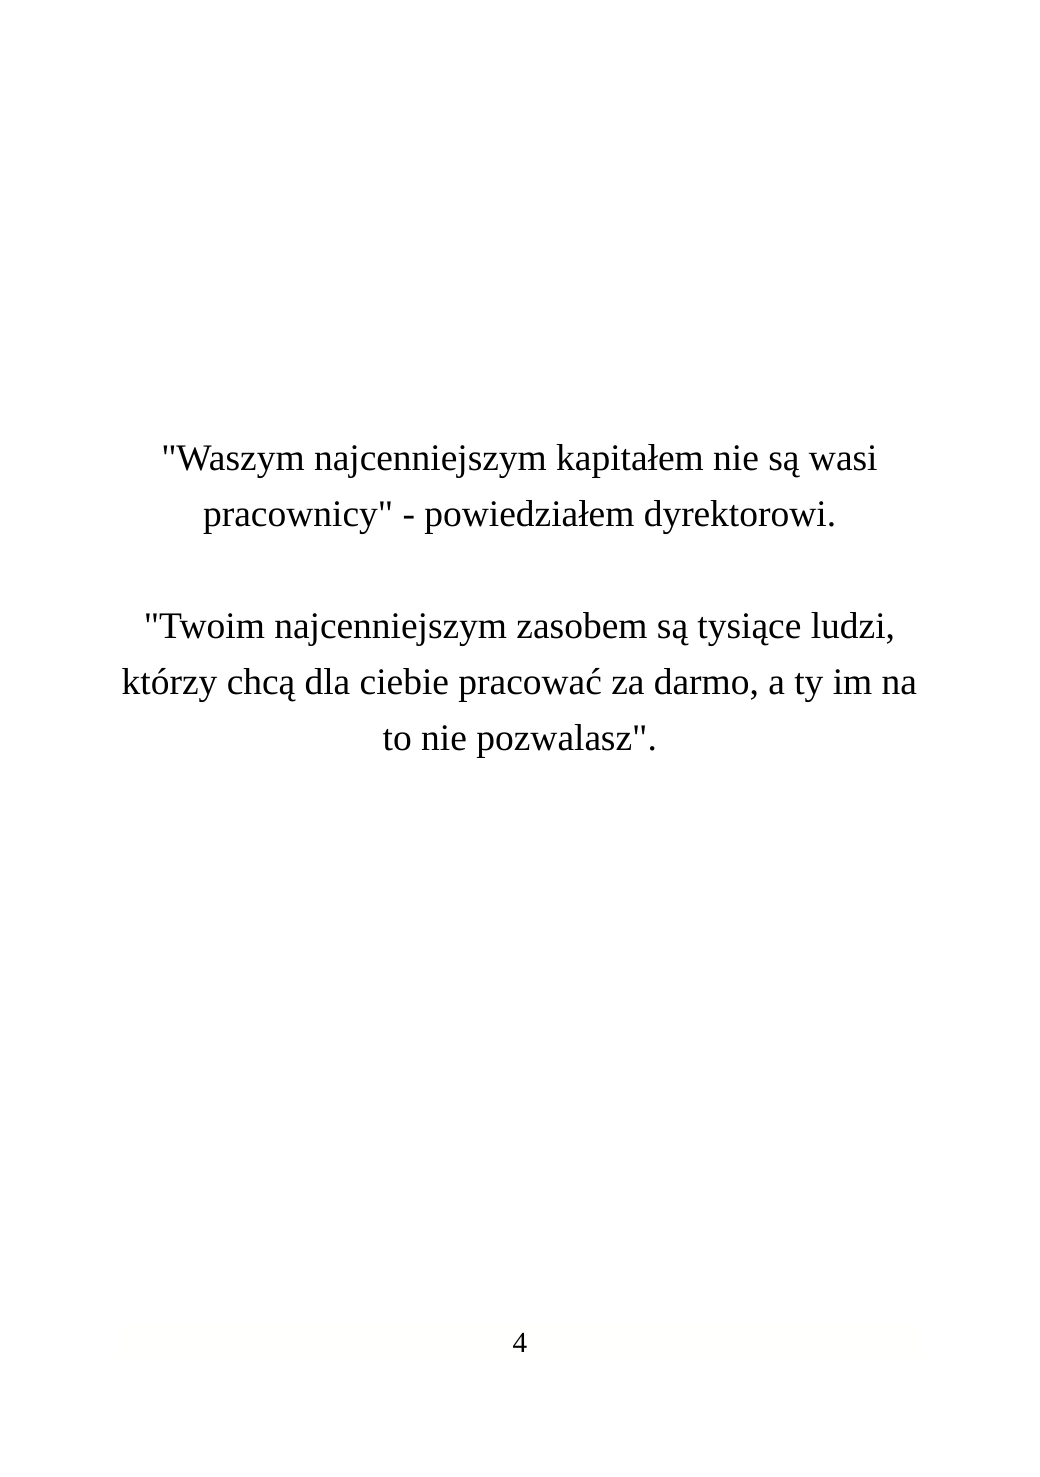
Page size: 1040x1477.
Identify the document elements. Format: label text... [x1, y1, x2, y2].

text "Waszym najcenniejszym kapitałem nie są wasi pracownicy" - powiedziałem dyrektorowi. [118, 435, 921, 534]
text "Twoim najcenniejszym zasobem są tysiące ludzi, którzy chcą dla ciebie pracować za darmo, a ty im na to nie pozwalasz". [118, 603, 921, 758]
